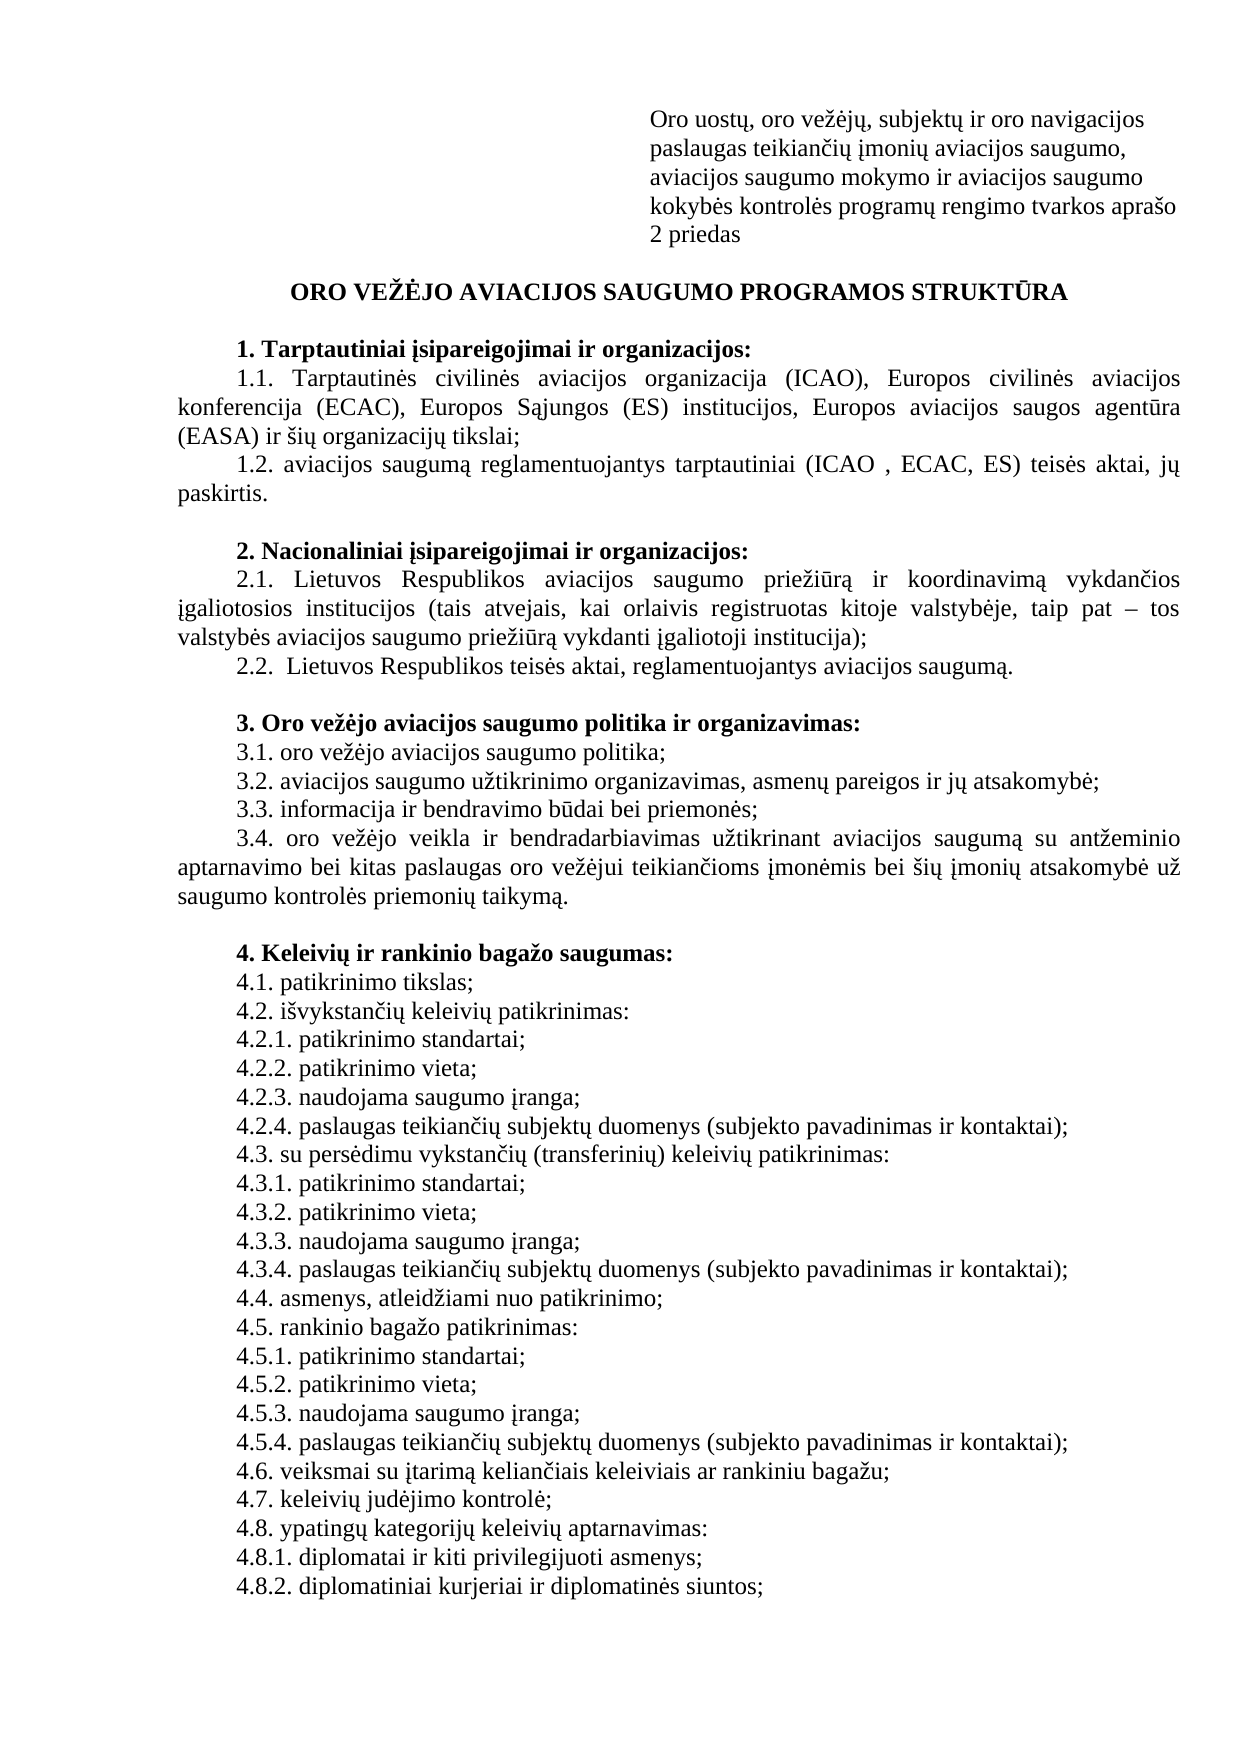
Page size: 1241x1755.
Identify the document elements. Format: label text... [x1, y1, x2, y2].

text 2 priedas [649, 219, 1181, 248]
text 2.1. Lietuvos Respublikos aviacijos saugumo priežiūrą ir koordinavimą vykdančios įgaliotosios institucijos (tais atvejais, kai orlaivis registruotas kitoje valstybėje, taip pat – tos valstybės aviacijos saugumo priežiūrą vykdanti įgaliotoji institucija); [177, 564, 1181, 651]
text 4.3.4. paslaugas teikiančių subjektų duomenys (subjekto pavadinimas ir kontaktai); [177, 1254, 1181, 1283]
text 4.5. rankinio bagažo patikrinimas: [177, 1312, 1181, 1341]
text 4.3. su persėdimu vykstančių (transferinių) keleivių patikrinimas: [177, 1139, 1181, 1168]
text 4.8. ypatingų kategorijų keleivių aptarnavimas: [177, 1513, 1181, 1542]
text 1. Tarptautiniai įsipareigojimai ir organizacijos: [177, 334, 1181, 363]
text ORO VEŽĖJO AVIACIJOS SAUGUMO PROGRAMOS STRUKTŪRA [177, 277, 1181, 306]
text 4.8.1. diplomatai ir kiti privilegijuoti asmenys; [177, 1542, 1181, 1571]
text kokybės kontrolės programų rengimo tvarkos aprašo [649, 191, 1181, 219]
text 4. Keleivių ir rankinio bagažo saugumas: [177, 938, 1181, 967]
text 3.4. oro vežėjo veikla ir bendradarbiavimas užtikrinant aviacijos saugumą su antžeminio aptarnavimo bei kitas paslaugas oro vežėjui teikiančioms įmonėmis bei šių įmonių atsakomybė už saugumo kontrolės priemonių taikymą. [177, 823, 1181, 909]
text 4.5.3. naudojama saugumo įranga; [177, 1398, 1181, 1427]
text 4.5.1. patikrinimo standartai; [177, 1341, 1181, 1369]
text 2.2. Lietuvos Respublikos teisės aktai, reglamentuojantys aviacijos saugumą. [177, 651, 1181, 679]
text paslaugas teikiančių įmonių aviacijos saugumo, [649, 133, 1181, 162]
text 4.2.2. patikrinimo vieta; [177, 1053, 1181, 1082]
text 4.3.3. naudojama saugumo įranga; [177, 1226, 1181, 1254]
text 4.8.2. diplomatiniai kurjeriai ir diplomatinės siuntos; [177, 1571, 1181, 1599]
text 4.2. išvykstančių keleivių patikrinimas: [177, 996, 1181, 1024]
text 4.1. patikrinimo tikslas; [177, 967, 1181, 996]
text 3.1. oro vežėjo aviacijos saugumo politika; [177, 737, 1181, 766]
text 1.2. aviacijos saugumą reglamentuojantys tarptautiniai (ICAO , ECAC, ES) teisės aktai, jų paskirtis. [177, 449, 1181, 507]
text Oro uostų, oro vežėjų, subjektų ir oro navigacijos [649, 104, 1181, 133]
text 4.3.1. patikrinimo standartai; [177, 1168, 1181, 1197]
text 4.4. asmenys, atleidžiami nuo patikrinimo; [177, 1283, 1181, 1312]
text aviacijos saugumo mokymo ir aviacijos saugumo [649, 162, 1181, 191]
text 3. Oro vežėjo aviacijos saugumo politika ir organizavimas: [177, 708, 1181, 737]
text 4.2.1. patikrinimo standartai; [177, 1024, 1181, 1053]
text 4.3.2. patikrinimo vieta; [177, 1197, 1181, 1226]
text 4.2.4. paslaugas teikiančių subjektų duomenys (subjekto pavadinimas ir kontaktai); [177, 1111, 1181, 1139]
text 4.5.4. paslaugas teikiančių subjektų duomenys (subjekto pavadinimas ir kontaktai); [177, 1427, 1181, 1456]
text 4.6. veiksmai su įtarimą keliančiais keleiviais ar rankiniu bagažu; [177, 1456, 1181, 1484]
text 4.2.3. naudojama saugumo įranga; [177, 1082, 1181, 1111]
text 3.2. aviacijos saugumo užtikrinimo organizavimas, asmenų pareigos ir jų atsakomybė; [177, 766, 1181, 794]
text 1.1. Tarptautinės civilinės aviacijos organizacija (ICAO), Europos civilinės aviacijos konferencija (ECAC), Europos Sąjungos (ES) institucijos, Europos aviacijos saugos agentūra (EASA) ir šių organizacijų tikslai; [177, 363, 1181, 449]
text 3.3. informacija ir bendravimo būdai bei priemonės; [177, 794, 1181, 823]
text 4.5.2. patikrinimo vieta; [177, 1369, 1181, 1398]
text 4.7. keleivių judėjimo kontrolė; [177, 1484, 1181, 1513]
text 2. Nacionaliniai įsipareigojimai ir organizacijos: [177, 536, 1181, 564]
